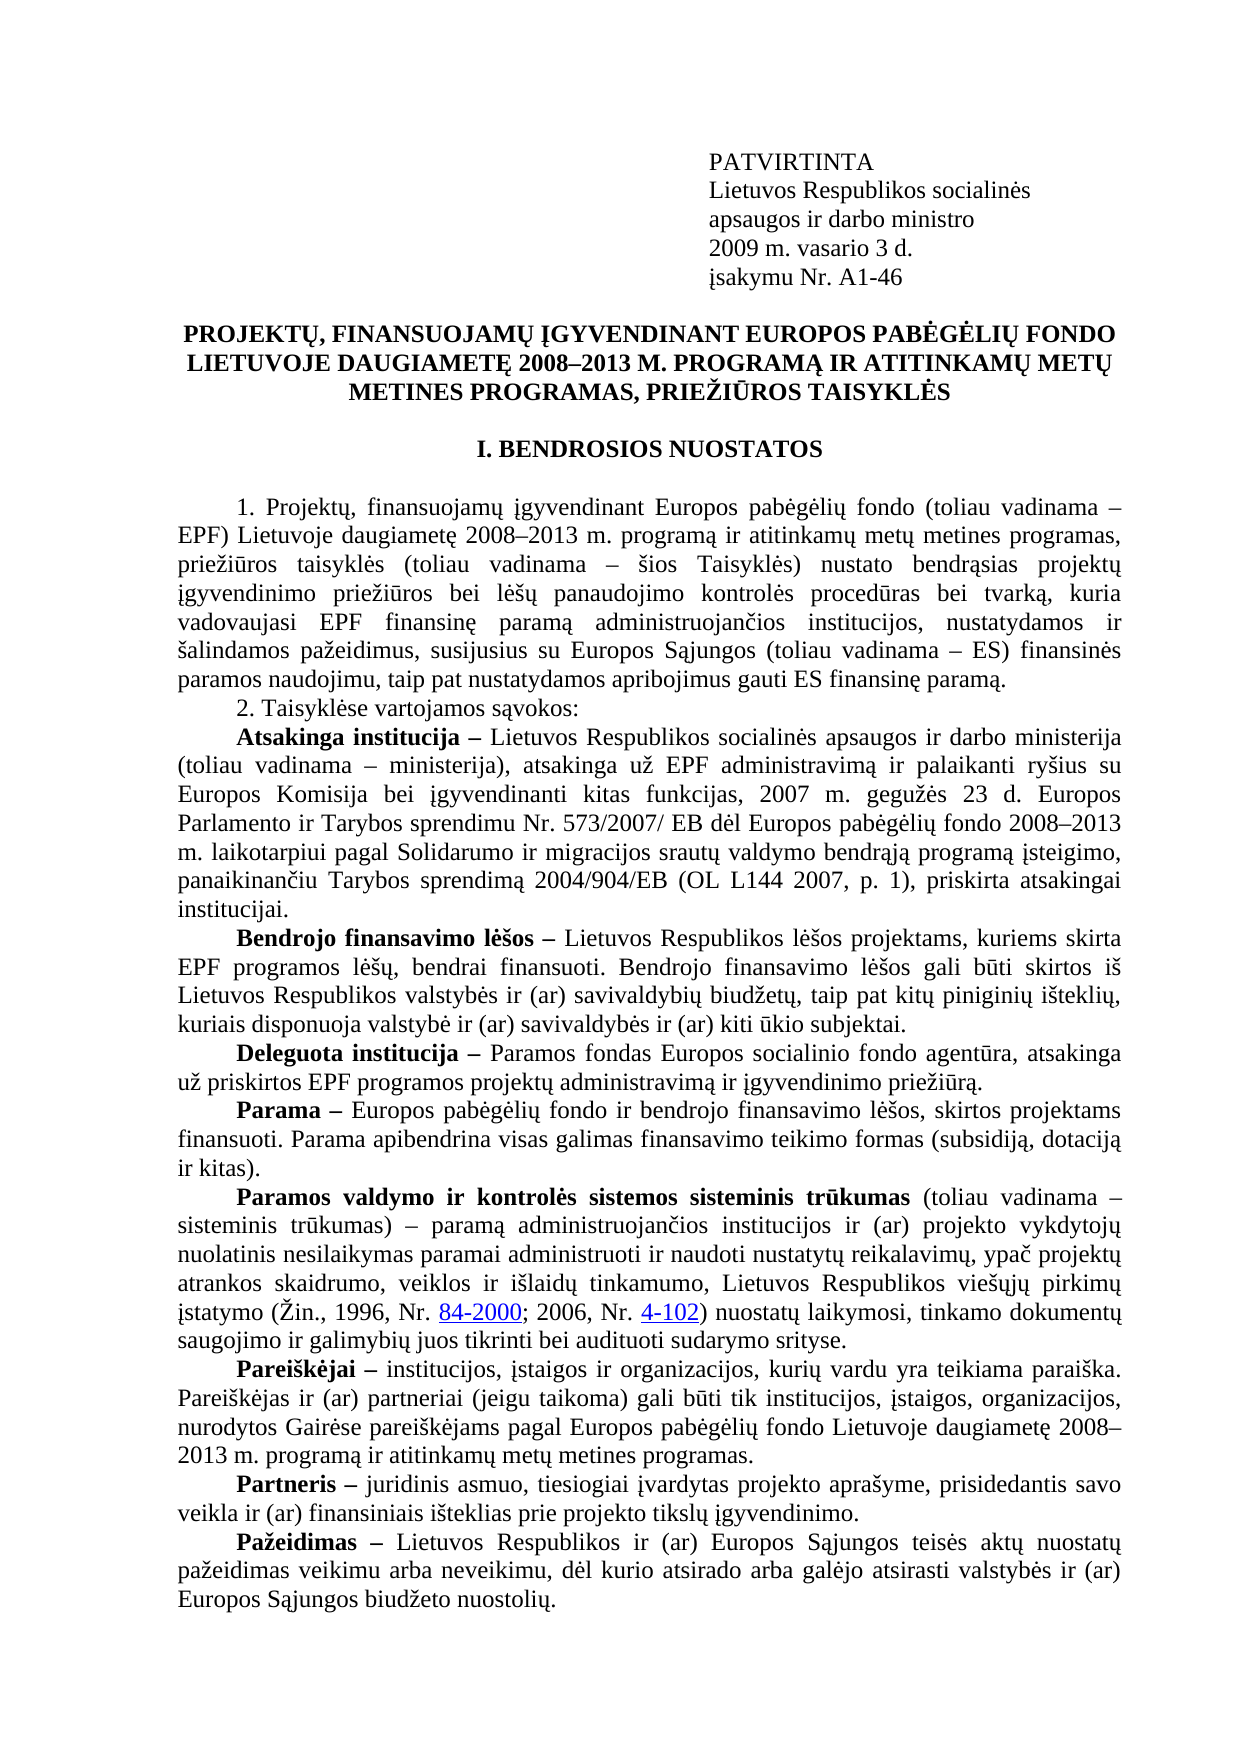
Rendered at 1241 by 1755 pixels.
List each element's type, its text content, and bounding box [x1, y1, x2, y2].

text 2. Taisyklėse vartojamos sąvokos: [177, 693, 1122, 722]
text Paramos valdymo ir kontrolės sistemos sisteminis trūkumas (toliau vadinama – sisteminis trūkumas) – paramą administruojančios institucijos ir (ar) projekto vykdytojų nuolatinis nesilaikymas paramai administruoti ir naudoti nustatytų reikalavimų, ypač projektų atrankos skaidrumo, veiklos ir išlaidų tinkamumo, Lietuvos Respublikos viešųjų pirkimų įstatymo (Žin., 1996, Nr. 84-2000; 2006, Nr. 4-102) nuostatų laikymosi, tinkamo dokumentų saugojimo ir galimybių juos tikrinti bei audituoti sudarymo srityse. [177, 1182, 1122, 1354]
text Parama – Europos pabėgėlių fondo ir bendrojo finansavimo lėšos, skirtos projektams finansuoti. Parama apibendrina visas galimas finansavimo teikimo formas (subsidiją, dotaciją ir kitas). [177, 1096, 1122, 1182]
text Lietuvos Respublikos socialinės [177, 176, 1122, 204]
text PROJEKTŲ, FINANSUOJAMŲ ĮGYVENDINANT EUROPOS PABĖGĖLIŲ FONDO LIETUVOJE DAUGIAMETĘ 2008–2013 M. PROGRAMĄ IR ATITINKAMŲ METŲ METINES PROGRAMAS, PRIEŽIŪROS TAISYKLĖS [177, 319, 1122, 406]
text 1. Projektų, finansuojamų įgyvendinant Europos pabėgėlių fondo (toliau vadinama – EPF) Lietuvoje daugiametę 2008–2013 m. programą ir atitinkamų metų metines programas, priežiūros taisyklės (toliau vadinama – šios Taisyklės) nustato bendrąsias projektų įgyvendinimo priežiūros bei lėšų panaudojimo kontrolės procedūras bei tvarką, kuria vadovaujasi EPF finansinę paramą administruojančios institucijos, nustatydamos ir šalindamos pažeidimus, susijusius su Europos Sąjungos (toliau vadinama – ES) finansinės paramos naudojimu, taip pat nustatydamos apribojimus gauti ES finansinę paramą. [177, 492, 1122, 693]
text PATVIRTINTA [177, 147, 1122, 176]
text apsaugos ir darbo ministro [177, 204, 1122, 233]
text įsakymu Nr. A1-46 [177, 262, 1122, 291]
text I. BENDROSIOS NUOSTATOS [177, 434, 1122, 463]
text Deleguota institucija – Paramos fondas Europos socialinio fondo agentūra, atsakinga už priskirtos EPF programos projektų administravimą ir įgyvendinimo priežiūrą. [177, 1038, 1122, 1096]
text 2009 m. vasario 3 d. [177, 233, 1122, 262]
text Atsakinga institucija – Lietuvos Respublikos socialinės apsaugos ir darbo ministerija (toliau vadinama – ministerija), atsakinga už EPF administravimą ir palaikanti ryšius su Europos Komisija bei įgyvendinanti kitas funkcijas, 2007 m. gegužės 23 d. Europos Parlamento ir Tarybos sprendimu Nr. 573/2007/ EB dėl Europos pabėgėlių fondo 2008–2013 m. laikotarpiui pagal Solidarumo ir migracijos srautų valdymo bendrąją programą įsteigimo, panaikinančiu Tarybos sprendimą 2004/904/EB (OL L144 2007, p. 1), priskirta atsakingai institucijai. [177, 722, 1122, 923]
text Bendrojo finansavimo lėšos – Lietuvos Respublikos lėšos projektams, kuriems skirta EPF programos lėšų, bendrai finansuoti. Bendrojo finansavimo lėšos gali būti skirtos iš Lietuvos Respublikos valstybės ir (ar) savivaldybių biudžetų, taip pat kitų piniginių išteklių, kuriais disponuoja valstybė ir (ar) savivaldybės ir (ar) kiti ūkio subjektai. [177, 923, 1122, 1038]
text Partneris – juridinis asmuo, tiesiogiai įvardytas projekto aprašyme, prisidedantis savo veikla ir (ar) finansiniais išteklias prie projekto tikslų įgyvendinimo. [177, 1469, 1122, 1527]
text Pažeidimas – Lietuvos Respublikos ir (ar) Europos Sąjungos teisės aktų nuostatų pažeidimas veikimu arba neveikimu, dėl kurio atsirado arba galėjo atsirasti valstybės ir (ar) Europos Sąjungos biudžeto nuostolių. [177, 1527, 1122, 1613]
text Pareiškėjai – institucijos, įstaigos ir organizacijos, kurių vardu yra teikiama paraiška. Pareiškėjas ir (ar) partneriai (jeigu taikoma) gali būti tik institucijos, įstaigos, organizacijos, nurodytos Gairėse pareiškėjams pagal Europos pabėgėlių fondo Lietuvoje daugiametę 2008–2013 m. programą ir atitinkamų metų metines programas. [177, 1354, 1122, 1469]
